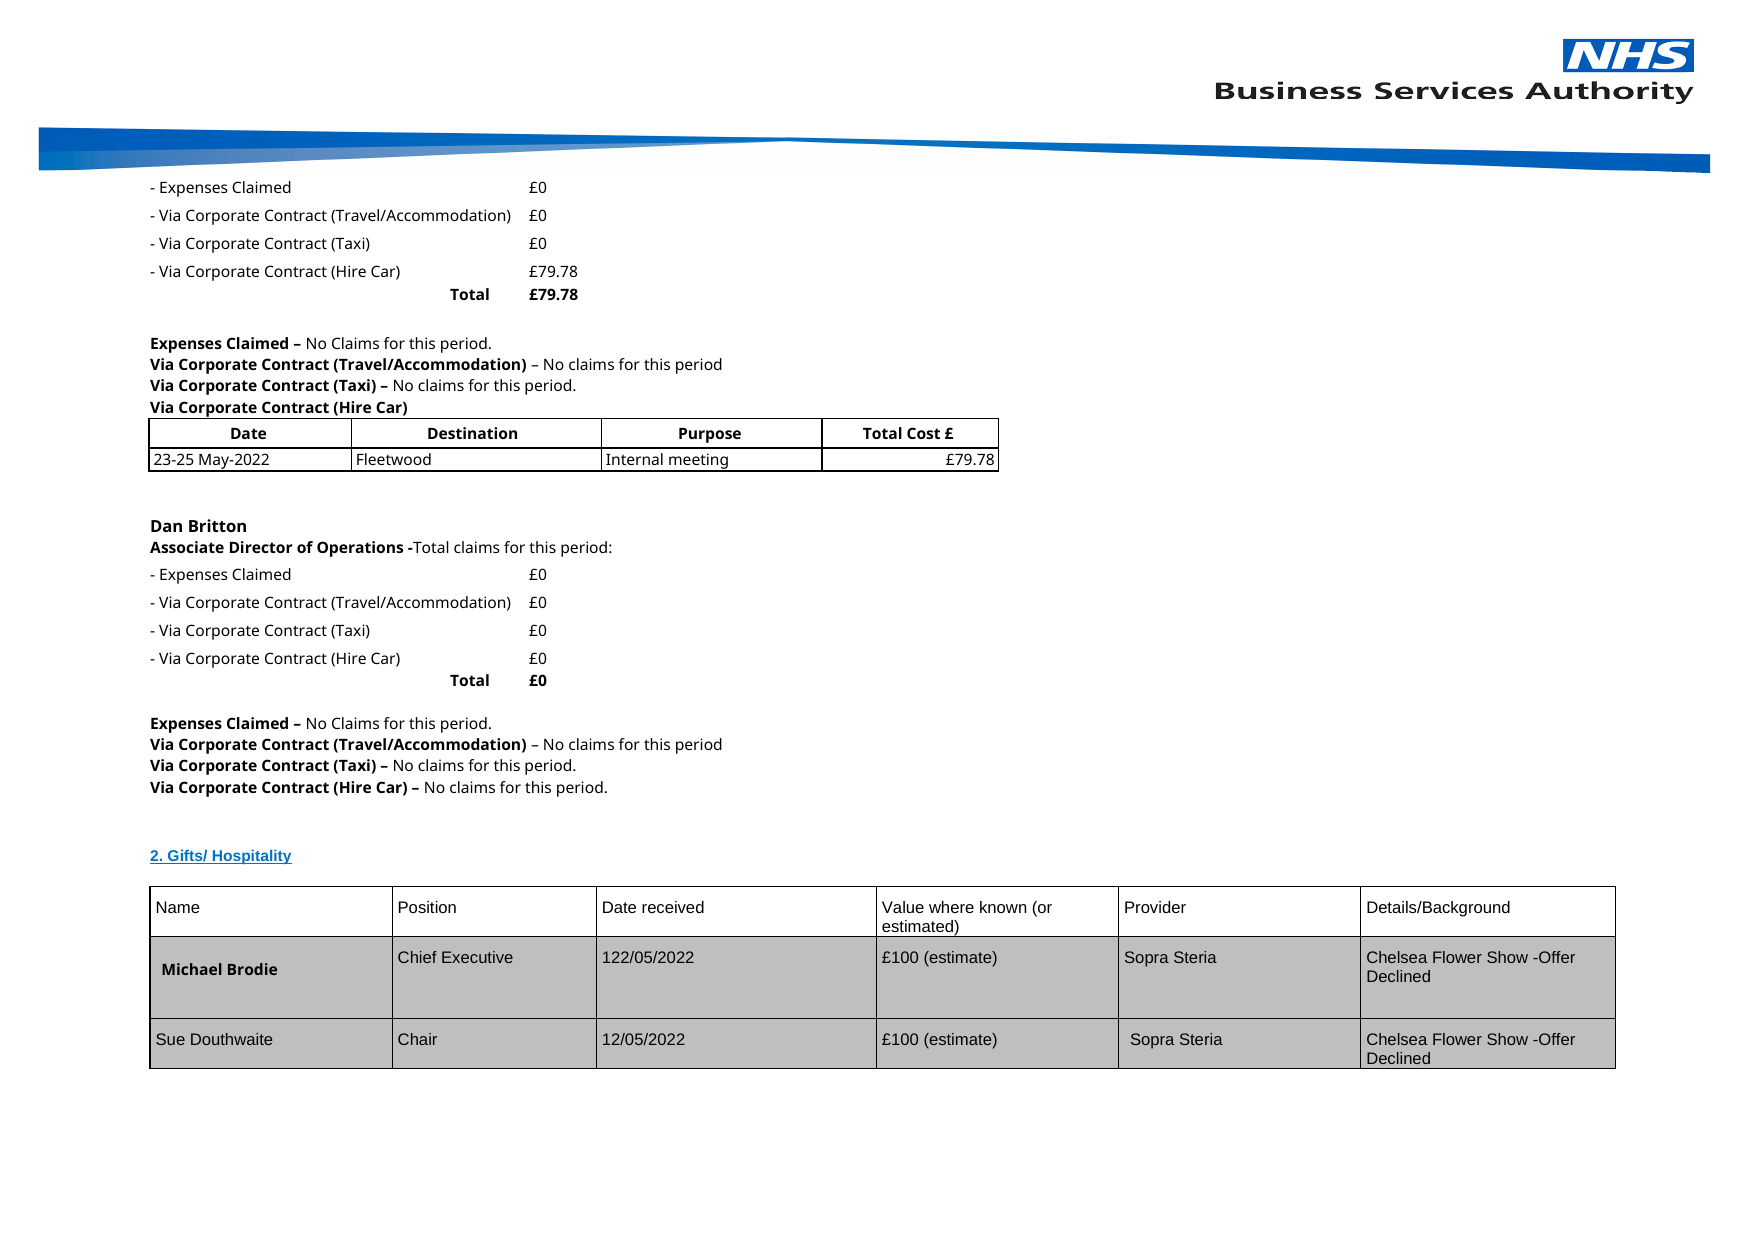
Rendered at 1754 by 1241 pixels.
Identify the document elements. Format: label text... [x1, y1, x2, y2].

text Associate Director of Operations -Total claims for this period: [150, 537, 1604, 558]
table_cell Internal meeting [602, 449, 821, 470]
table_cell 122/05/2022 [597, 937, 876, 1018]
text Via Corporate Contract (Hire Car) – No claims for this period. [150, 776, 1604, 798]
table_cell Fleetwood [352, 449, 601, 470]
text 2. Gifts/ Hospitality [150, 847, 1604, 865]
text Via Corporate Contract (Travel/Accommodation) – No claims for this period [150, 354, 1604, 375]
text - Expenses Claimed £0 [150, 171, 1604, 199]
text Dan Britton [150, 514, 1604, 537]
text - Via Corporate Contract (Taxi) £0 [150, 614, 1604, 642]
table_cell Michael Brodie [151, 937, 392, 1018]
table_header Position [393, 887, 596, 936]
text Total £79.78 [150, 283, 1604, 304]
text Expenses Claimed – No Claims for this period. [150, 713, 1604, 734]
table_cell 12/05/2022 [597, 1019, 876, 1068]
text - Via Corporate Contract (Travel/Accommodation) £0 [150, 199, 1604, 227]
table_cell Chelsea Flower Show -Offer Declined [1361, 937, 1615, 1018]
table_cell £100 (estimate) [877, 1019, 1118, 1068]
table_header Date [150, 419, 351, 447]
table_cell Chair [393, 1019, 596, 1068]
table_header Destination [352, 419, 601, 447]
text - Via Corporate Contract (Taxi) £0 [150, 227, 1604, 255]
table_header Name [151, 887, 392, 936]
text Via Corporate Contract (Taxi) – No claims for this period. [150, 755, 1604, 776]
text Expenses Claimed – No Claims for this period. [150, 333, 1604, 354]
table_cell £79.78 [823, 449, 998, 470]
text - Expenses Claimed £0 [150, 558, 1604, 586]
table_cell Sopra Steria [1119, 937, 1360, 1018]
table_header Total Cost £ [823, 419, 998, 447]
table_header Provider [1119, 887, 1360, 936]
text - Via Corporate Contract (Hire Car) £0 [150, 642, 1604, 670]
table_cell 23-25 May-2022 [150, 449, 351, 470]
table_header Date received [597, 887, 876, 936]
text - Via Corporate Contract (Travel/Accommodation) £0 [150, 586, 1604, 614]
table_header Purpose [602, 419, 821, 447]
text Via Corporate Contract (Hire Car) [150, 396, 1604, 418]
table_cell Sue Douthwaite [151, 1019, 392, 1068]
text Via Corporate Contract (Taxi) – No claims for this period. [150, 375, 1604, 396]
table_cell Sopra Steria [1119, 1019, 1360, 1068]
text Total £0 [150, 670, 1604, 691]
text - Via Corporate Contract (Hire Car) £79.78 [150, 255, 1604, 283]
table_header Details/Background [1361, 887, 1615, 936]
table_cell Chelsea Flower Show -Offer Declined [1361, 1019, 1615, 1068]
text Via Corporate Contract (Travel/Accommodation) – No claims for this period [150, 734, 1604, 755]
table_header Value where known (or estimated) [877, 887, 1118, 936]
table_cell Chief Executive [393, 937, 596, 1018]
table_cell £100 (estimate) [877, 937, 1118, 1018]
